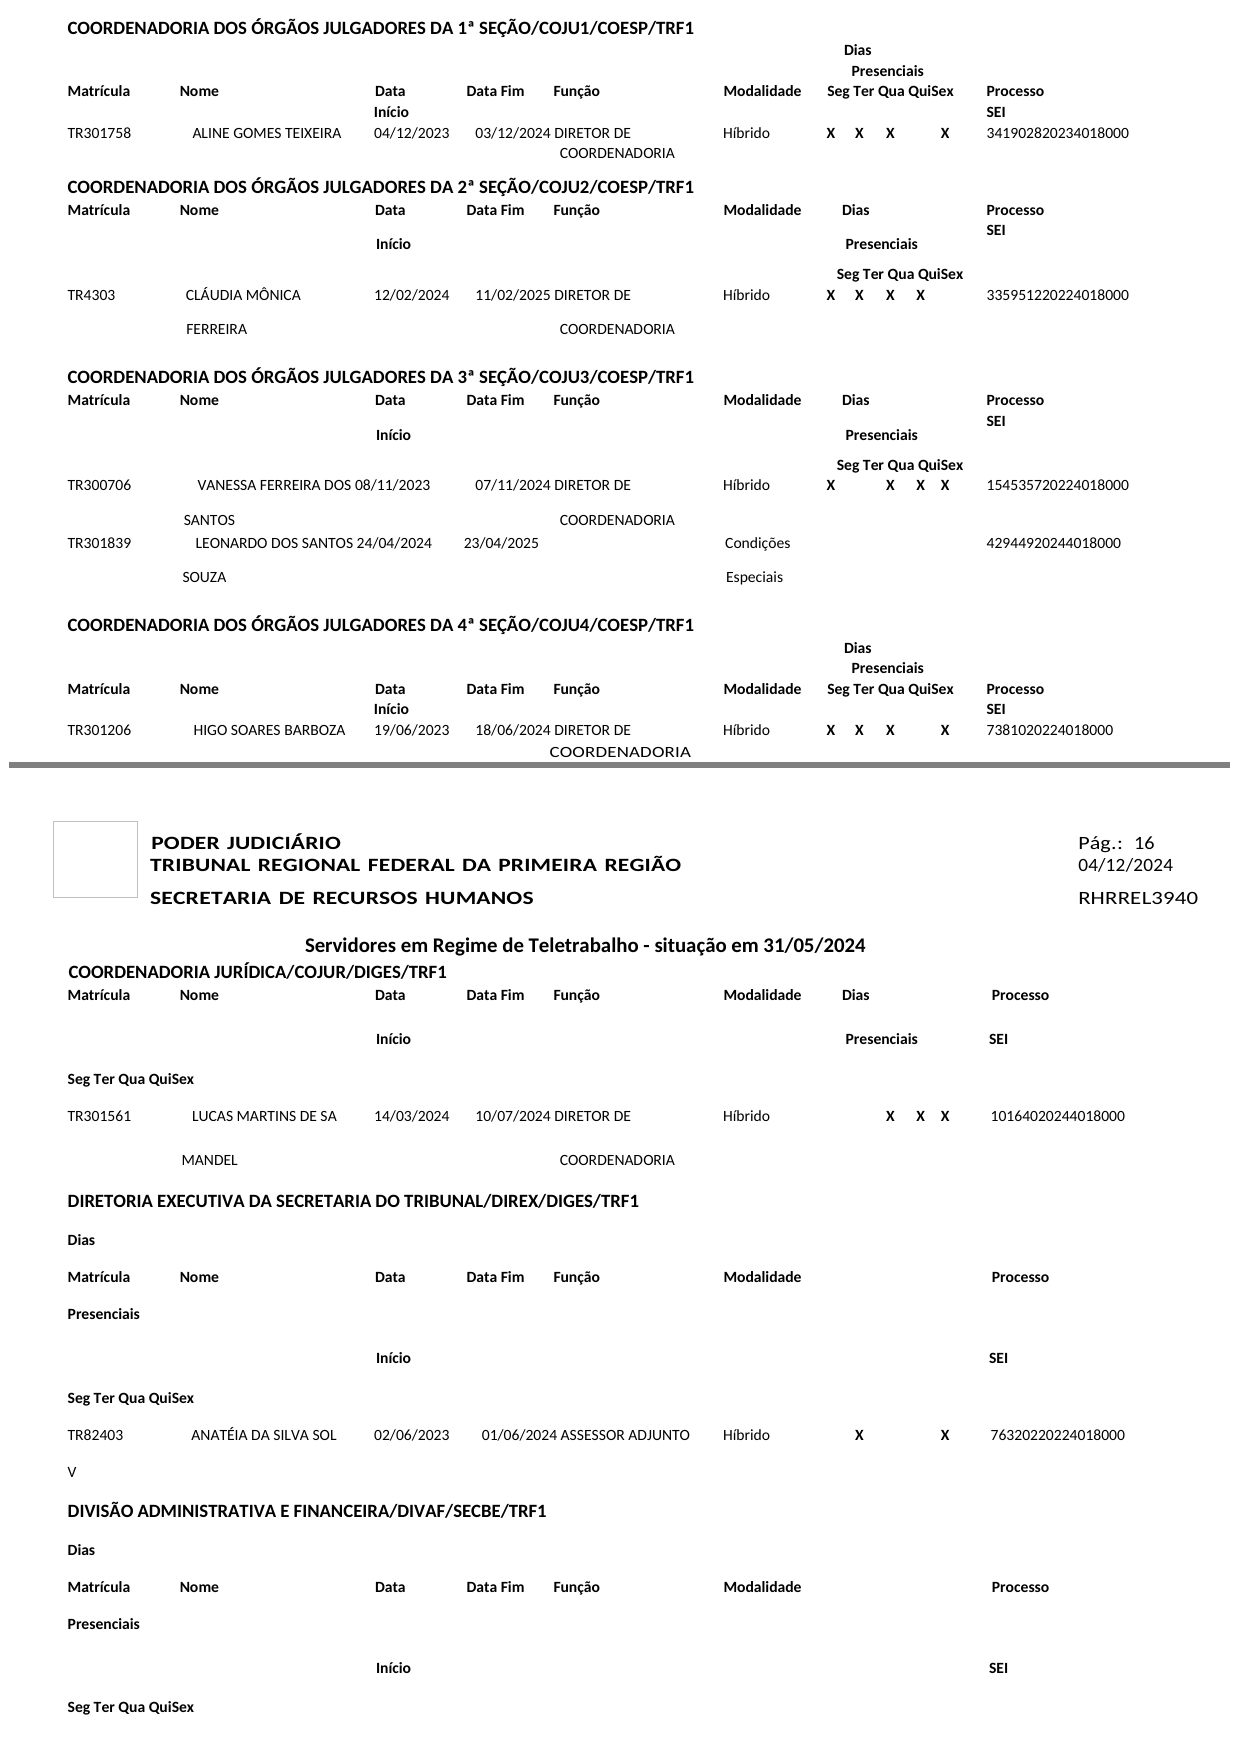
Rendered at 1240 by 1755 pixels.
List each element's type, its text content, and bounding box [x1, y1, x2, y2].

table_cell Processo SEI [986, 200, 1138, 285]
table_cell Processo SEI [986, 82, 1138, 123]
text DIRETORIA EXECUTIVA DA SECRETARIA DO TRIBUNAL/DIREX/DIGES/TRF1 [67, 1189, 1196, 1212]
table_cell [986, 6, 1138, 82]
text Servidores em Regime de Teletrabalho - situação em 31/05/2024 [305, 932, 1196, 957]
text Dias [67, 1231, 1196, 1250]
table_cell Processo SEI [986, 390, 1138, 476]
table_cell Matrícula Nome Data Data Fim Função Modalidade Seg Ter Qua QuiSex Início [68, 82, 986, 123]
text DIVISÃO ADMINISTRATIVA E FINANCEIRA/DIVAF/SECBE/TRF1 [67, 1499, 1196, 1522]
text Seg Ter Qua QuiSex [67, 1698, 1196, 1717]
text Matrícula Nome Data Data Fim Função Modalidade Processo [67, 1577, 1196, 1596]
table_cell 341902820234018000 [986, 123, 1138, 200]
table_cell 42944920244018000 [986, 533, 1138, 679]
text COORDENADORIA JURÍDICA/COJUR/DIGES/TRF1 [68, 960, 1196, 983]
table_cell 7381020224018000 [986, 720, 1138, 741]
text Matrícula Nome Data Data Fim Função Modalidade Dias Processo [67, 985, 1196, 1004]
text V [67, 1462, 1196, 1481]
text TR82403 ANATÉIA DA SILVA SOL 02/06/2023 01/06/2024 ASSESSOR ADJUNTO Híbrido X X 76320220224018000 [67, 1425, 1196, 1444]
table_cell 154535720224018000 [986, 476, 1138, 533]
text Matrícula Nome Data Data Fim Função Modalidade Processo [67, 1268, 1196, 1287]
table_cell Processo SEI [986, 679, 1138, 720]
text TR301561 LUCAS MARTINS DE SA 14/03/2024 10/07/2024 DIRETOR DE Híbrido X X X 10164020244018000 [67, 1106, 1196, 1125]
text Dias [67, 1540, 1196, 1559]
table_cell Matrícula Nome Data Data Fim Função Modalidade Dias Início Presenciais Seg Ter Qua QuiSex [68, 200, 986, 285]
table_cell TR301206 HIGO SOARES BARBOZA 19/06/2023 18/06/2024 DIRETOR DE Híbrido X X X X [68, 720, 986, 741]
text MANDEL COORDENADORIA [67, 1143, 1196, 1171]
text Seg Ter Qua QuiSex [67, 1388, 1196, 1407]
table_cell 335951220224018000 [986, 285, 1138, 390]
table_cell Matrícula Nome Data Data Fim Função Modalidade Dias Início Presenciais Seg Ter Qua QuiSex [68, 390, 986, 476]
text Seg Ter Qua QuiSex [67, 1069, 1196, 1088]
table_cell TR4303 CLÁUDIA MÔNICA 12/02/2024 11/02/2025 DIRETOR DE Híbrido X X X X FERREIRA COORDENADORIA COORDENADORIA DOS ÓRGÃOS JULGADORES DA 3ª SEÇÃO/COJU3/COESP/TRF1 [68, 285, 986, 390]
text Presenciais [67, 1304, 1196, 1324]
text Início SEI [67, 1342, 1196, 1369]
table_cell TR301839 LEONARDO DOS SANTOS 24/04/2024 23/04/2025 Condições SOUZA Especiais COORDENADORIA DOS ÓRGÃOS JULGADORES DA 4ª SEÇÃO/COJU4/COESP/TRF1 Dias Presenciais [68, 533, 986, 679]
text Presenciais [67, 1614, 1196, 1633]
text Início Presenciais SEI [67, 1022, 1196, 1050]
table_cell Matrícula Nome Data Data Fim Função Modalidade Seg Ter Qua QuiSex Início [68, 679, 986, 720]
table_cell TR301758 ALINE GOMES TEIXEIRA 04/12/2023 03/12/2024 DIRETOR DE Híbrido X X X X COORDENADORIA COORDENADORIA DOS ÓRGÃOS JULGADORES DA 2ª SEÇÃO/COJU2/COESP/TRF1 [68, 123, 986, 200]
table_cell COORDENADORIA DOS ÓRGÃOS JULGADORES DA 1ª SEÇÃO/COJU1/COESP/TRF1 Dias Presenciais [68, 6, 986, 82]
text Início SEI [67, 1651, 1196, 1679]
table_cell TR300706 VANESSA FERREIRA DOS 08/11/2023 07/11/2024 DIRETOR DE Híbrido X X X X SANTOS COORDENADORIA [68, 476, 986, 533]
